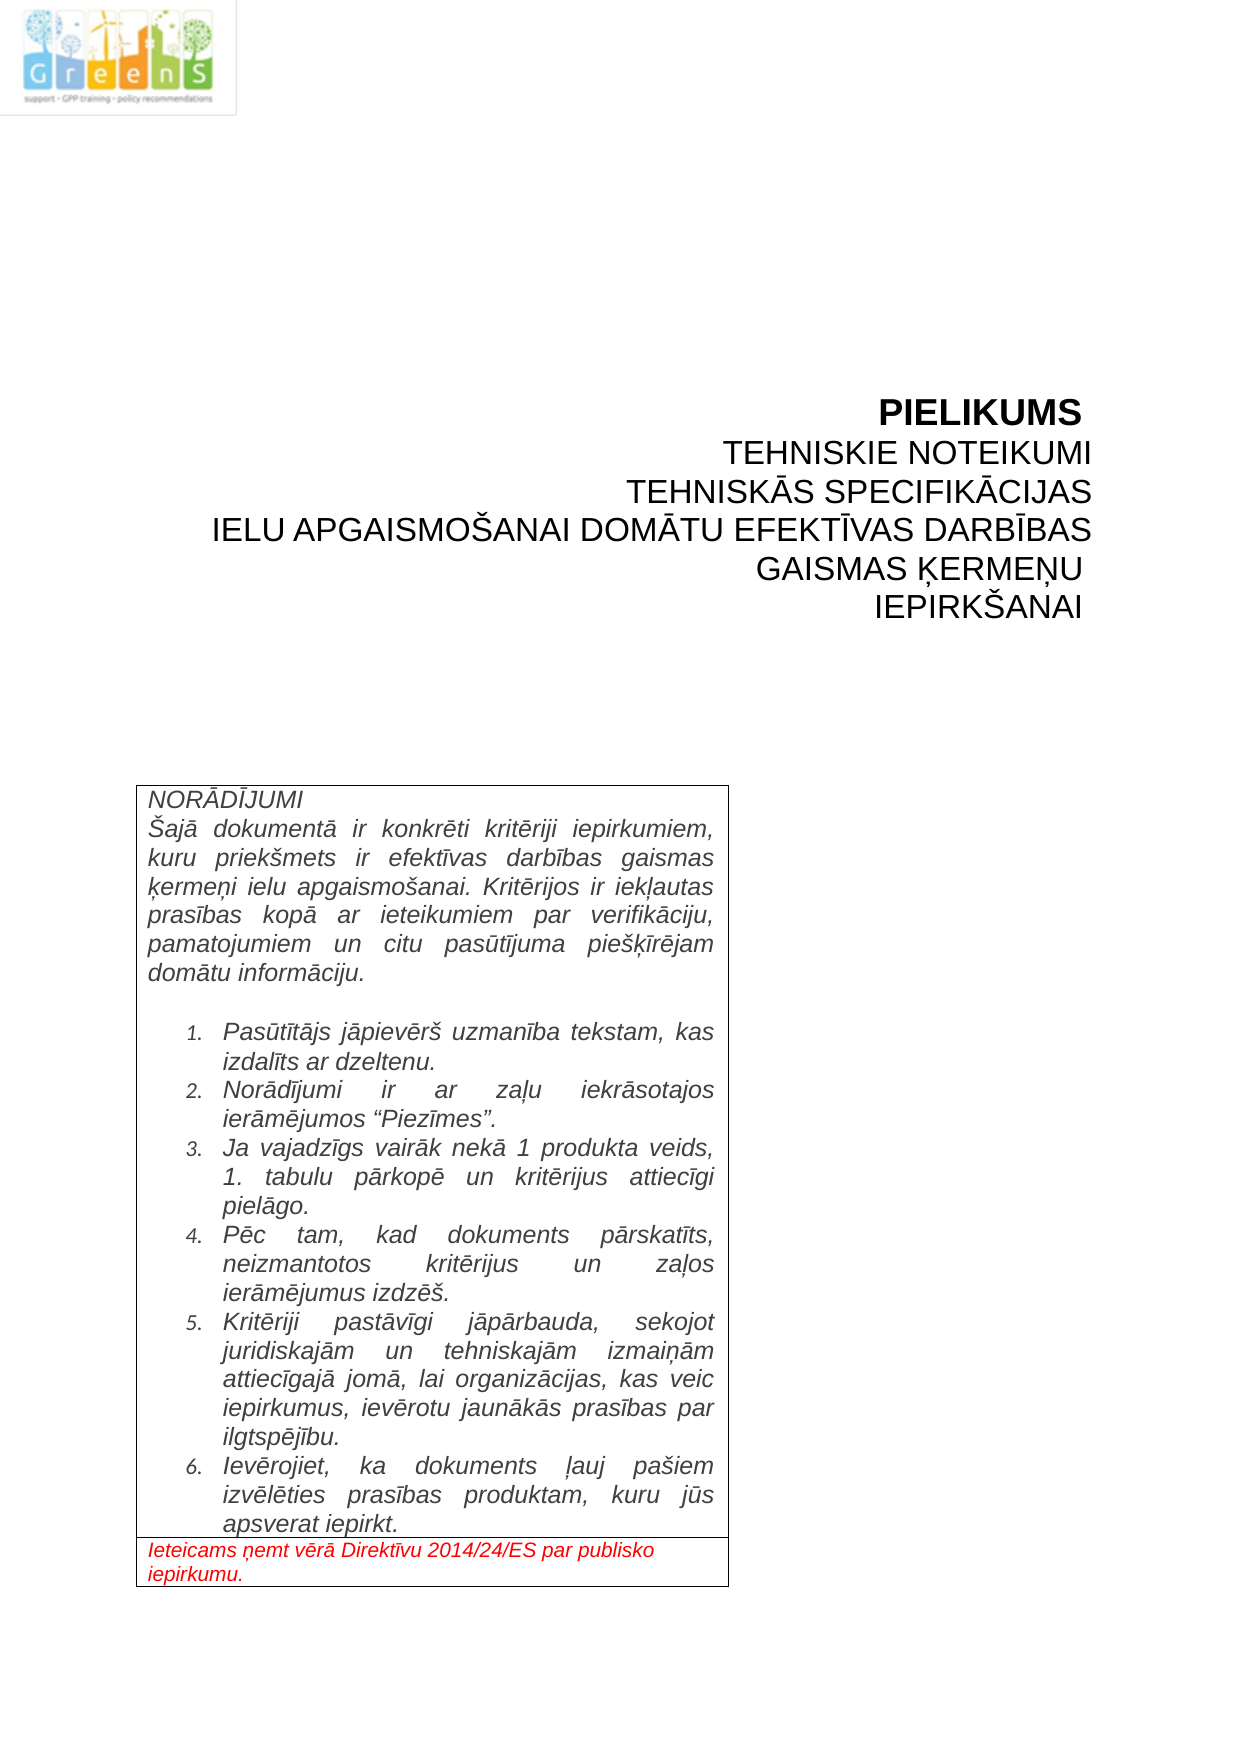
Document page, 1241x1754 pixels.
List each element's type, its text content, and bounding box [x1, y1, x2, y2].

list TEHNISKĀS SPECIFIKĀCIJAS [148, 472, 1092, 510]
list IELU APGAISMOŠANAI DOMĀTU EFEKTĪVAS DARBĪBAS GAISMAS ĶERMEŅU [148, 510, 1092, 587]
table_cell Ieteicams ņemt vērā Direktīvu 2014/24/ES par publisko iepirkumu. [137, 1538, 728, 1586]
picture [0, 0, 238, 117]
table_header NORĀDĪJUMI Šajā dokumentā ir konkrēti kritēriji iepirkumiem, kuru priekšmets ir efektīvas darbības gaismas ķermeņi ielu apgaismošanai. Kritērijos ir iekļautas prasības kopā ar ieteikumiem par verifikāciju, pamatojumiem un citu pasūtījuma piešķīrējam domātu informāciju. Pasūtītājs jāpievērš uzmanība tekstam, kas izdalīts ar dzeltenu. Norādījumi ir ar zaļu iekrāsotajos ierāmējumos “Piezīmes”. Ja vajadzīgs vairāk nekā 1 produkta veids, 1. tabulu pārkopē un kritērijus attiecīgi pielāgo. Pēc tam, kad dokuments pārskatīts, neizmantotos kritērijus un zaļos ierāmējumus izdzēš. Kritēriji pastāvīgi jāpārbauda, sekojot juridiskajām un tehniskajām izmaiņām attiecīgajā jomā, lai organizācijas, kas veic iepirkumus, ievērotu jaunākās prasības par ilgtspējību. Ievērojiet, ka dokuments ļauj pašiem izvēlēties prasības produktam, kuru jūs apsverat iepirkt. [137, 786, 728, 1537]
list PIELIKUMS [148, 390, 1092, 433]
list TEHNISKIE NOTEIKUMI [148, 433, 1092, 472]
list IEPIRKŠANAI [148, 587, 1092, 626]
